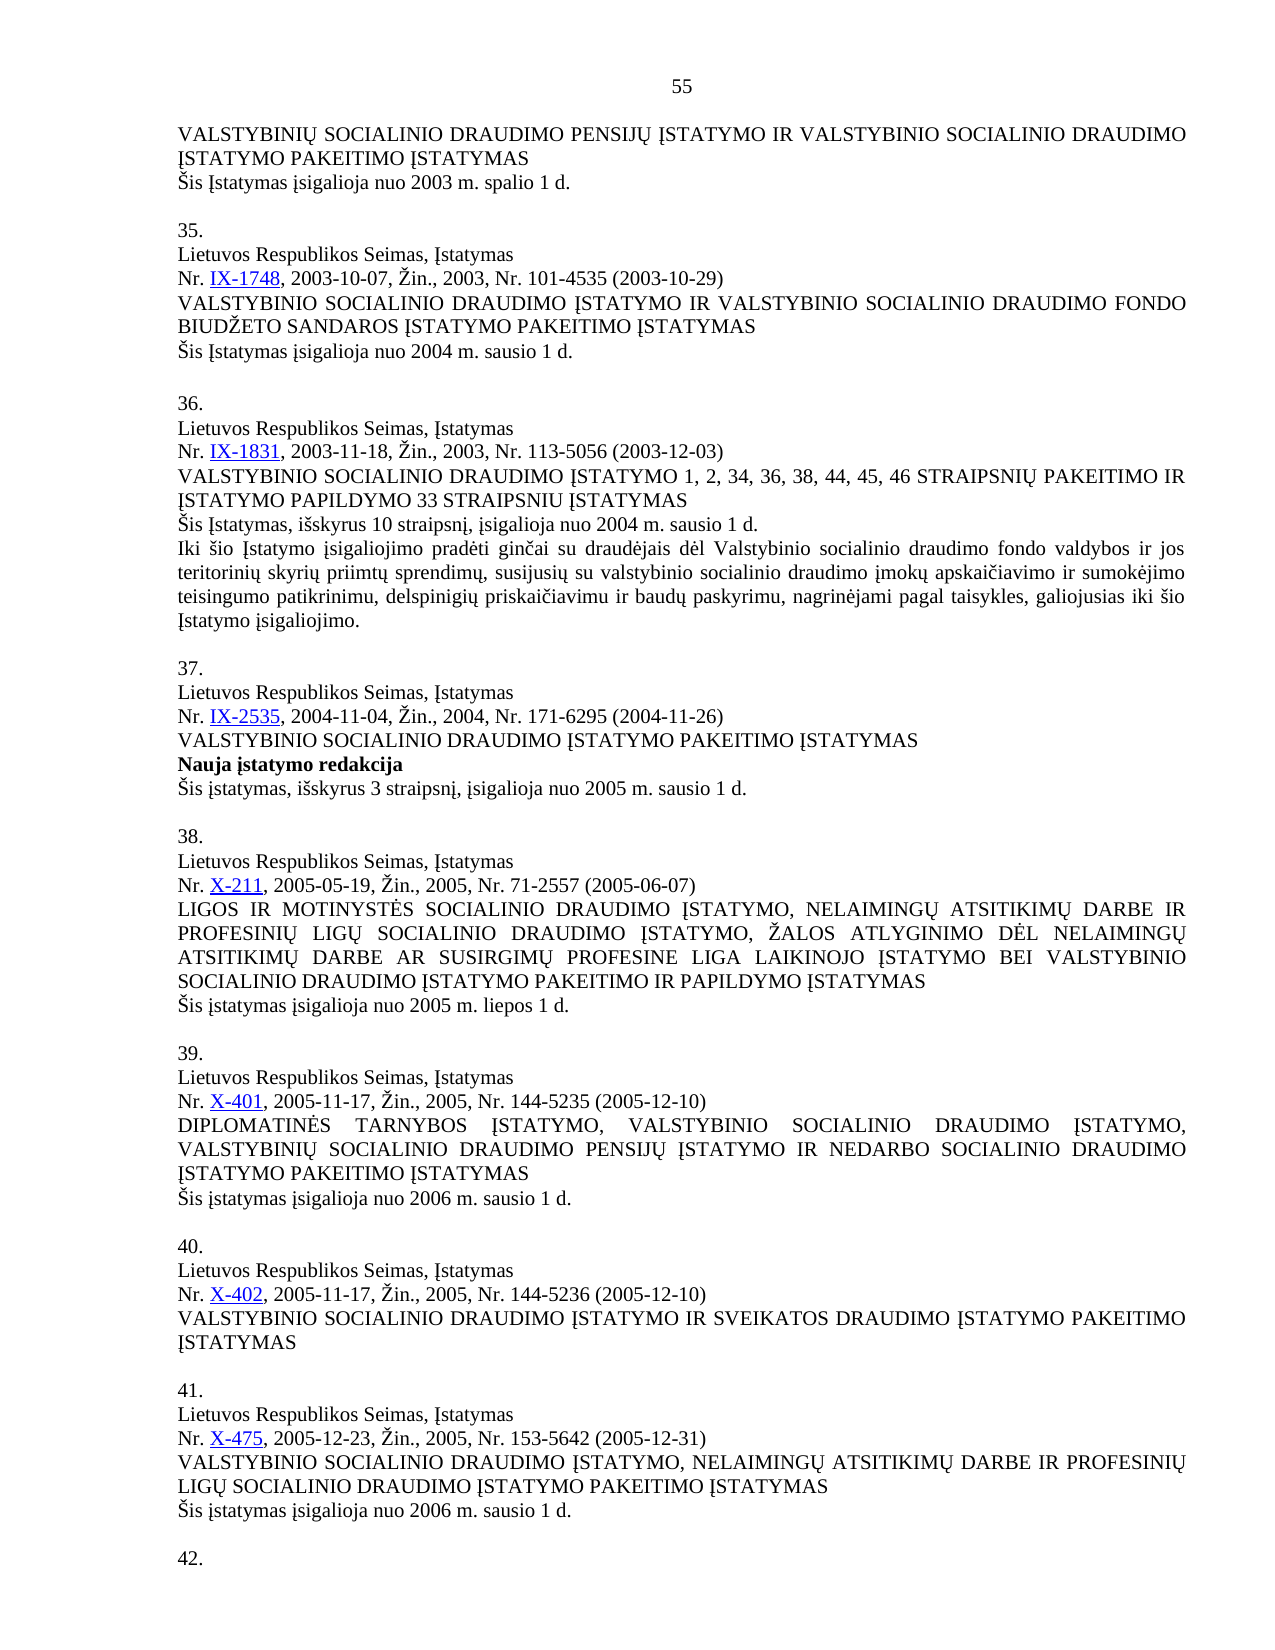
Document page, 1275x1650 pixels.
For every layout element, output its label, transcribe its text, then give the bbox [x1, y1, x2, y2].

text Nr. X-402, 2005-11-17, Žin., 2005, Nr. 144-5236 (2005-12-10) [177, 1282, 1187, 1306]
text Lietuvos Respublikos Seimas, Įstatymas [177, 415, 1187, 439]
text Lietuvos Respublikos Seimas, Įstatymas [177, 1065, 1187, 1089]
text 38. [177, 824, 1187, 848]
text 37. [177, 656, 1187, 680]
text VALSTYBINIO SOCIALINIO DRAUDIMO ĮSTATYMO PAKEITIMO ĮSTATYMAS [177, 728, 1187, 752]
text Nr. IX-1748, 2003-10-07, Žin., 2003, Nr. 101-4535 (2003-10-29) [177, 266, 1187, 290]
text 40. [177, 1233, 1187, 1258]
text Šis įstatymas įsigalioja nuo 2005 m. liepos 1 d. [177, 993, 1187, 1017]
text Nr. IX-1831, 2003-11-18, Žin., 2003, Nr. 113-5056 (2003-12-03) [177, 439, 1187, 463]
text 36. [177, 391, 1187, 415]
text LIGOS IR MOTINYSTĖS SOCIALINIO DRAUDIMO ĮSTATYMO, NELAIMINGŲ ATSITIKIMŲ DARBE IR PROFESINIŲ LIGŲ SOCIALINIO DRAUDIMO ĮSTATYMO, ŽALOS ATLYGINIMO DĖL NELAIMINGŲ ATSITIKIMŲ DARBE AR SUSIRGIMŲ PROFESINE LIGA LAIKINOJO ĮSTATYMO BEI VALSTYBINIO SOCIALINIO DRAUDIMO ĮSTATYMO PAKEITIMO IR PAPILDYMO ĮSTATYMAS [177, 897, 1187, 993]
text Nr. X-211, 2005-05-19, Žin., 2005, Nr. 71-2557 (2005-06-07) [177, 873, 1187, 897]
text Šis įstatymas įsigalioja nuo 2006 m. sausio 1 d. [177, 1498, 1187, 1522]
text Šis įstatymas, išskyrus 3 straipsnį, įsigalioja nuo 2005 m. sausio 1 d. [177, 776, 1187, 800]
text Lietuvos Respublikos Seimas, Įstatymas [177, 1258, 1187, 1282]
text 39. [177, 1041, 1187, 1065]
text Iki šio Įstatymo įsigaliojimo pradėti ginčai su draudėjais dėl Valstybinio socialinio draudimo fondo valdybos ir jos teritorinių skyrių priimtų sprendimų, susijusių su valstybinio socialinio draudimo įmokų apskaičiavimo ir sumokėjimo teisingumo patikrinimu, delspinigių priskaičiavimu ir baudų paskyrimu, nagrinėjami pagal taisykles, galiojusias iki šio Įstatymo įsigaliojimo. [177, 536, 1186, 632]
text 42. [177, 1546, 1187, 1570]
text VALSTYBINIO SOCIALINIO DRAUDIMO ĮSTATYMO 1, 2, 34, 36, 38, 44, 45, 46 STRAIPSNIŲ PAKEITIMO IR ĮSTATYMO PAPILDYMO 33 STRAIPSNIU ĮSTATYMAS [177, 463, 1187, 512]
text Lietuvos Respublikos Seimas, Įstatymas [177, 680, 1187, 704]
text Šis įstatymas įsigalioja nuo 2006 m. sausio 1 d. [177, 1185, 1187, 1209]
text Lietuvos Respublikos Seimas, Įstatymas [177, 848, 1187, 873]
text Šis Įstatymas įsigalioja nuo 2003 m. spalio 1 d. [177, 170, 1187, 194]
text DIPLOMATINĖS TARNYBOS ĮSTATYMO, VALSTYBINIO SOCIALINIO DRAUDIMO ĮSTATYMO, VALSTYBINIŲ SOCIALINIO DRAUDIMO PENSIJŲ ĮSTATYMO IR NEDARBO SOCIALINIO DRAUDIMO ĮSTATYMO PAKEITIMO ĮSTATYMAS [177, 1113, 1187, 1185]
text VALSTYBINIŲ SOCIALINIO DRAUDIMO PENSIJŲ ĮSTATYMO IR VALSTYBINIO SOCIALINIO DRAUDIMO ĮSTATYMO PAKEITIMO ĮSTATYMAS [177, 122, 1187, 170]
text 41. [177, 1378, 1187, 1402]
text Šis Įstatymas, išskyrus 10 straipsnį, įsigalioja nuo 2004 m. sausio 1 d. [177, 512, 1186, 536]
text Nr. IX-2535, 2004-11-04, Žin., 2004, Nr. 171-6295 (2004-11-26) [177, 704, 1187, 728]
text VALSTYBINIO SOCIALINIO DRAUDIMO ĮSTATYMO IR SVEIKATOS DRAUDIMO ĮSTATYMO PAKEITIMO ĮSTATYMAS [177, 1306, 1187, 1354]
text Nr. X-475, 2005-12-23, Žin., 2005, Nr. 153-5642 (2005-12-31) [177, 1426, 1187, 1450]
text Šis Įstatymas įsigalioja nuo 2004 m. sausio 1 d. [177, 338, 1187, 363]
text Nauja įstatymo redakcija [177, 752, 1187, 776]
text Lietuvos Respublikos Seimas, Įstatymas [177, 1402, 1187, 1426]
text Lietuvos Respublikos Seimas, Įstatymas [177, 242, 1187, 266]
text Nr. X-401, 2005-11-17, Žin., 2005, Nr. 144-5235 (2005-12-10) [177, 1089, 1187, 1113]
text VALSTYBINIO SOCIALINIO DRAUDIMO ĮSTATYMO, NELAIMINGŲ ATSITIKIMŲ DARBE IR PROFESINIŲ LIGŲ SOCIALINIO DRAUDIMO ĮSTATYMO PAKEITIMO ĮSTATYMAS [177, 1450, 1187, 1498]
text VALSTYBINIO SOCIALINIO DRAUDIMO ĮSTATYMO IR VALSTYBINIO SOCIALINIO DRAUDIMO FONDO BIUDŽETO SANDAROS ĮSTATYMO PAKEITIMO ĮSTATYMAS [177, 290, 1187, 338]
text 35. [177, 218, 1187, 242]
